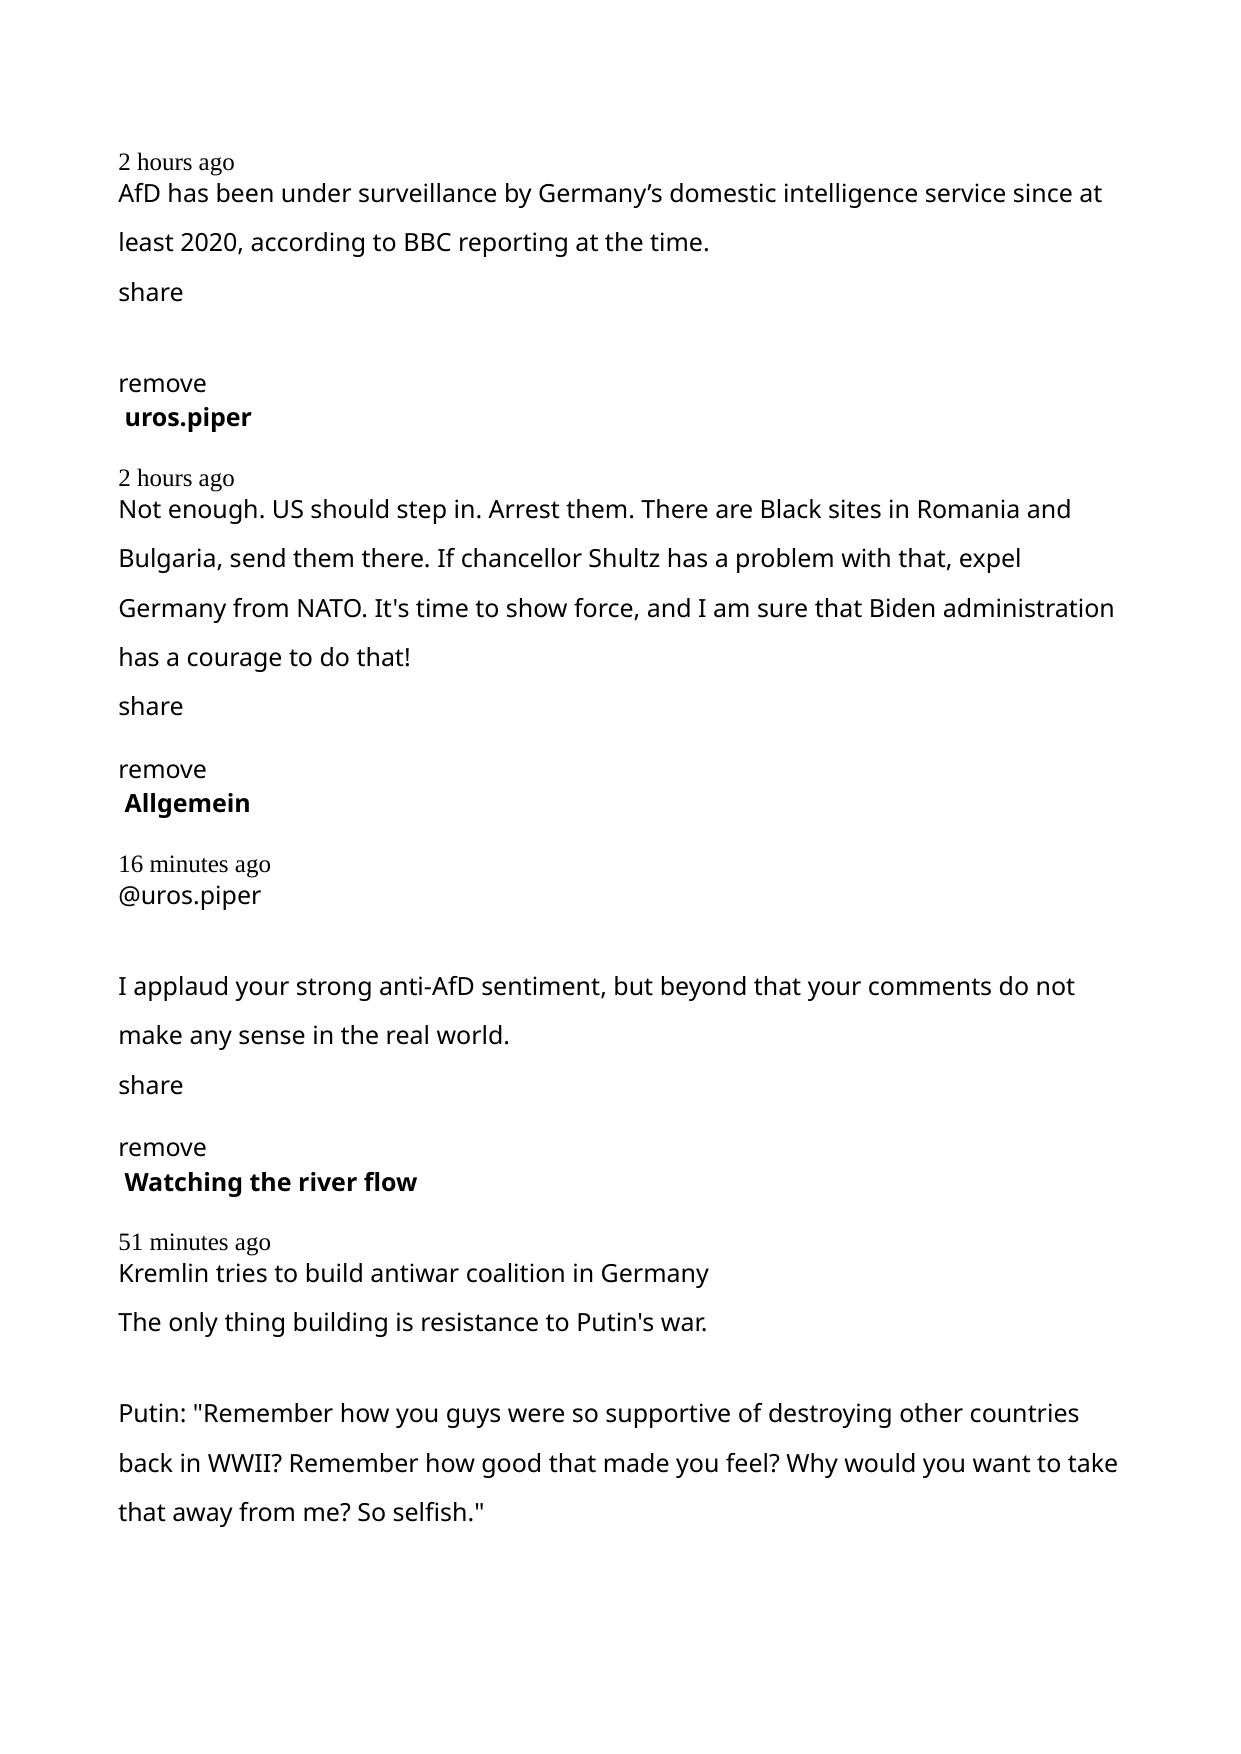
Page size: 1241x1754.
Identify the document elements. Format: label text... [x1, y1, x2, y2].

text I applaud your strong anti-AfD sentiment, but beyond that your comments do not make any sense in the real world. [118, 968, 1122, 1052]
text share [118, 274, 1122, 308]
text @uros.piper [118, 877, 1122, 912]
text 16 minutes ago [118, 849, 1122, 877]
text 2 hours ago [118, 463, 1122, 492]
text uros.piper [124, 400, 1122, 434]
text Kremlin tries to build antiwar coalition in Germany [118, 1256, 1122, 1290]
text AfD has been under surveillance by Germany’s domestic intelligence service since at least 2020, according to BBC reporting at the time. [118, 176, 1122, 259]
text 51 minutes ago [118, 1227, 1122, 1256]
text remove [118, 366, 1122, 400]
text share [118, 689, 1122, 723]
text remove [118, 1130, 1122, 1164]
text share [118, 1067, 1122, 1101]
text Not enough. US should step in. Arrest them. There are Black sites in Romania and Bulgaria, send them there. If chancellor Shultz has a problem with that, expel Germany from NATO. It's time to show force, and I am sure that Biden administration has a courage to do that! [118, 492, 1122, 674]
text remove [118, 752, 1122, 786]
text 2 hours ago [118, 147, 1122, 176]
text The only thing building is resistance to Putin's war. [118, 1305, 1122, 1339]
text Allgemein [124, 786, 1122, 820]
text Putin: "Remember how you guys were so supportive of destroying other countries back in WWII? Remember how good that made you feel? Why would you want to take that away from me? So selfish." [118, 1396, 1122, 1529]
text Watching the river flow [124, 1164, 1122, 1198]
